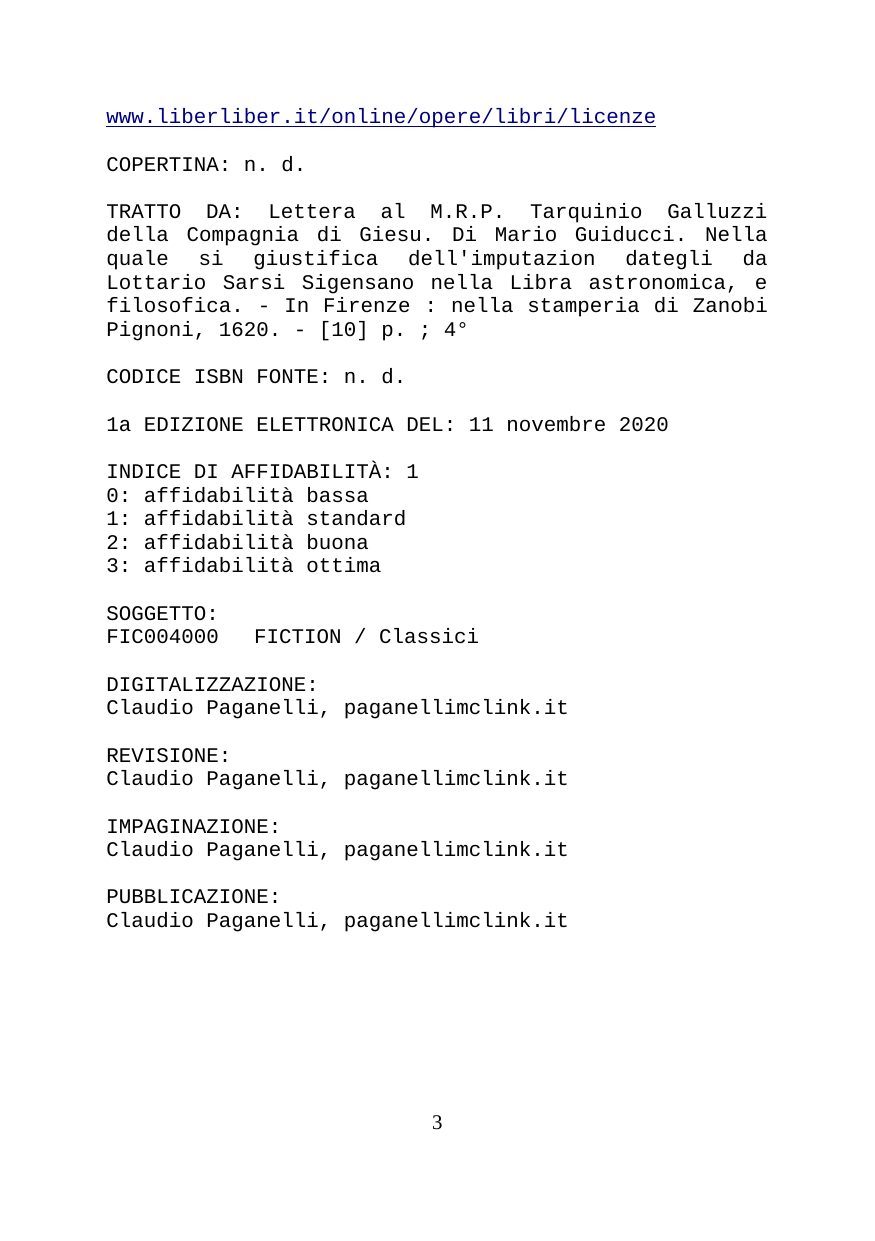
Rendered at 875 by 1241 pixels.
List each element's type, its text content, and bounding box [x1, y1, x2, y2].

text 1: affidabilità standard [106, 508, 768, 532]
text PUBBLICAZIONE: [106, 887, 768, 910]
text 0: affidabilità bassa [106, 484, 768, 508]
text FIC004000 FICTION / Classici [106, 626, 768, 650]
text COPERTINA: n. d. [106, 153, 768, 177]
text Claudio Paganelli, paganellimclink.it [106, 839, 768, 863]
text DIGITALIZZAZIONE: [106, 674, 768, 697]
text CODICE ISBN FONTE: n. d. [106, 366, 768, 390]
text Claudio Paganelli, paganellimclink.it [106, 768, 768, 792]
text Claudio Paganelli, paganellimclink.it [106, 910, 768, 934]
text 2: affidabilità buona [106, 532, 768, 556]
text SOGGETTO: [106, 603, 768, 626]
text 3: affidabilità ottima [106, 556, 768, 579]
text 1a EDIZIONE ELETTRONICA DEL: 11 novembre 2020 [106, 414, 768, 437]
text www.liberliber.it/online/opere/libri/licenze [106, 106, 768, 130]
text REVISIONE: [106, 745, 768, 768]
text Claudio Paganelli, paganellimclink.it [106, 697, 768, 721]
text TRATTO DA: Lettera al M.R.P. Tarquinio Galluzzi della Compagnia di Giesu. Di Mario Guiducci. Nella quale si giustifica dell'imputazion dategli da Lottario Sarsi Sigensano nella Libra astronomica, e filosofica. - In Firenze : nella stamperia di Zanobi Pignoni, 1620. - [10] p. ; 4° [106, 201, 768, 343]
text IMPAGINAZIONE: [106, 816, 768, 839]
text INDICE DI AFFIDABILITÀ: 1 [106, 461, 768, 484]
